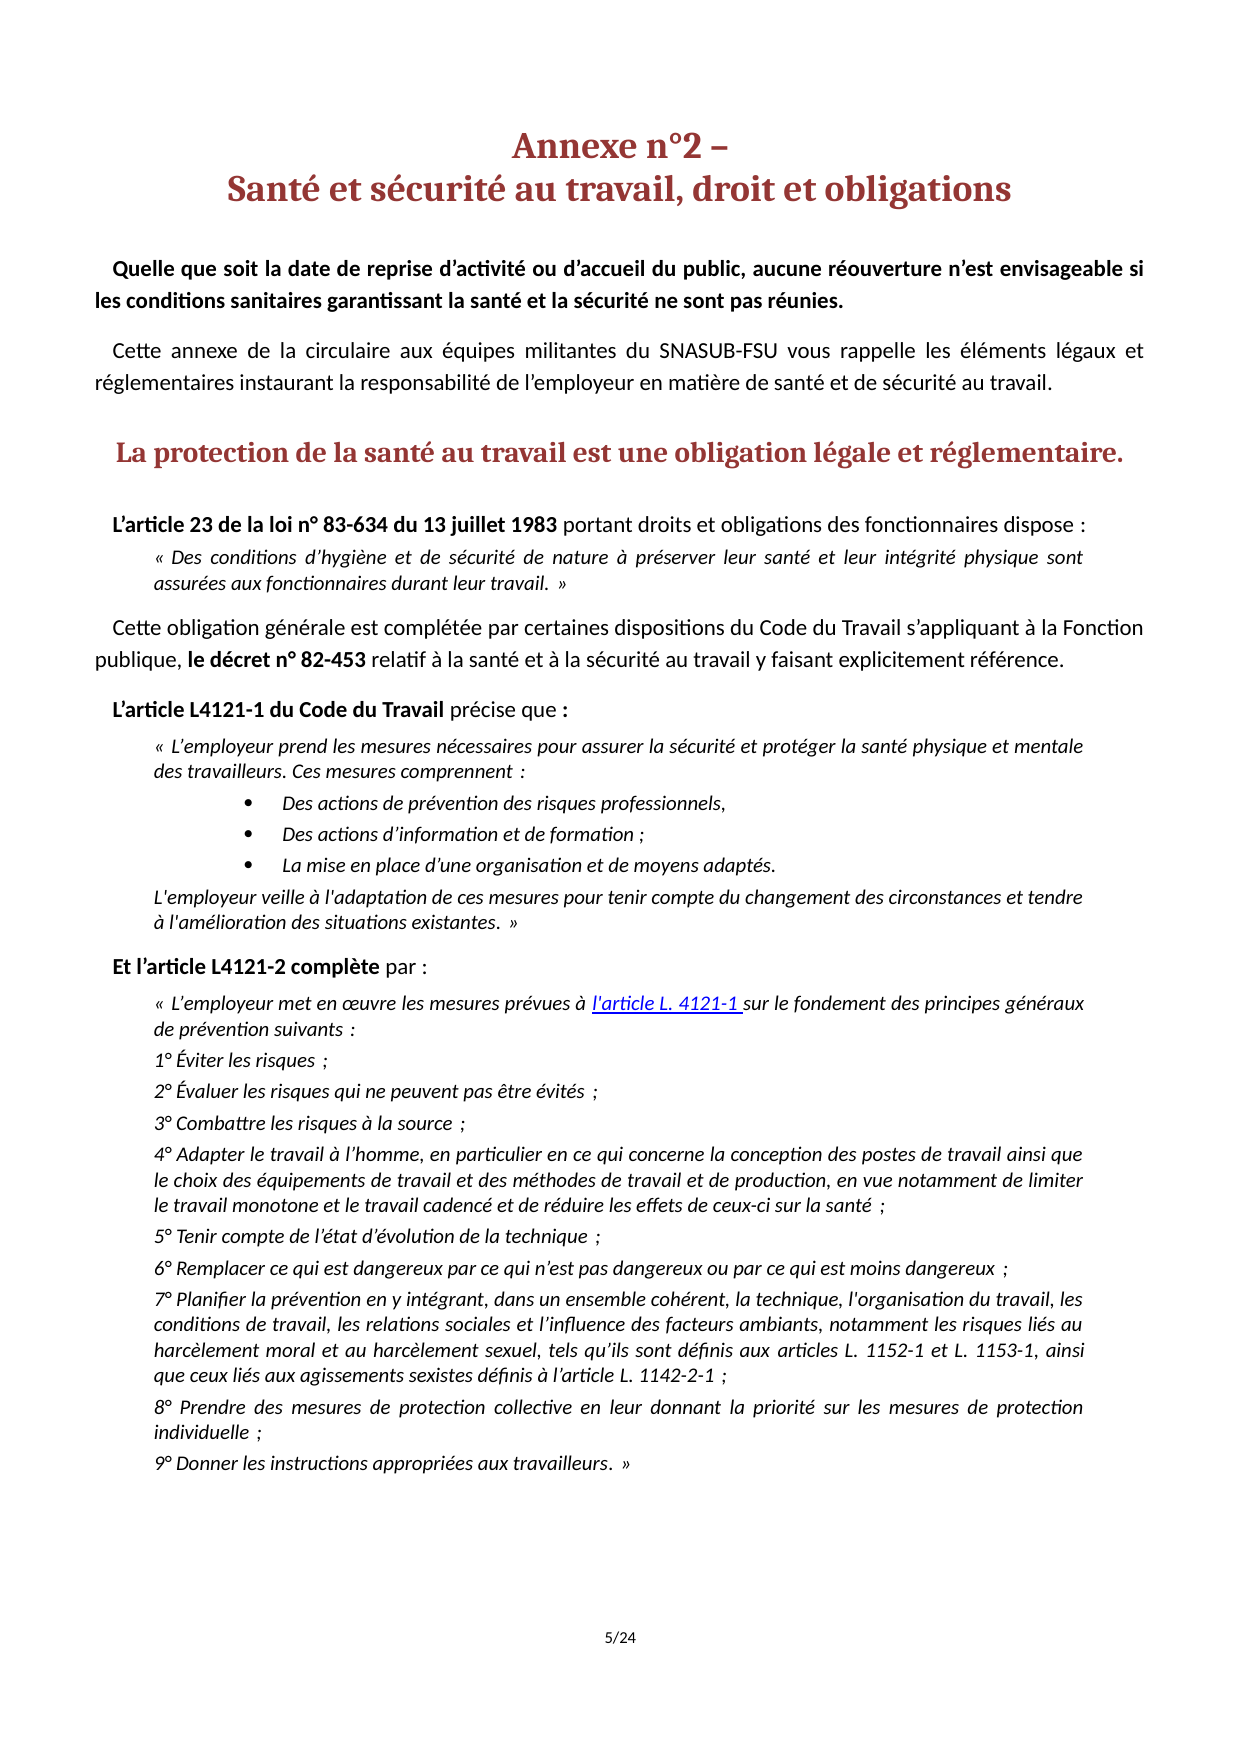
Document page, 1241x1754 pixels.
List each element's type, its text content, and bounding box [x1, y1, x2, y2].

list Des actions de prévention des risques professionnels, [244, 790, 1146, 815]
text « L’employeur prend les mesures nécessaires pour assurer la sécurité et protéger la santé physique et mentale des travailleurs. Ces mesures comprennent : [153, 733, 1087, 784]
text 6° Remplacer ce qui est dangereux par ce qui n’est pas dangereux ou par ce qui est moins dangereux ; [153, 1255, 1087, 1280]
text 8° Prendre des mesures de protection collective en leur donnant la priorité sur les mesures de protection individuelle ; [153, 1394, 1087, 1445]
subtitle Annexe n°2 – Santé et sécurité au travail, droit et obligations [94, 125, 1146, 211]
text 1° Éviter les risques ; [153, 1047, 1087, 1073]
text Cette annexe de la circulaire aux équipes militantes du SNASUB-FSU vous rappelle les éléments légaux et réglementaires instaurant la responsabilité de l’employeur en matière de santé et de sécurité au travail. [94, 336, 1146, 396]
text « L’employeur met en œuvre les mesures prévues à l'article L. 4121-1 sur le fondement des principes généraux de prévention suivants : [153, 991, 1087, 1041]
text Quelle que soit la date de reprise d’activité ou d’accueil du public, aucune réouverture n’est envisageable si les conditions sanitaires garantissant la santé et la sécurité ne sont pas réunies. [94, 254, 1146, 314]
text Cette obligation générale est complétée par certaines dispositions du Code du Travail s’appliquant à la Fonction publique, le décret n° 82-453 relatif à la santé et à la sécurité au travail y faisant explicitement référence. [94, 613, 1146, 673]
text L'employeur veille à l'adaptation de ces mesures pour tenir compte du changement des circonstances et tendre à l'amélioration des situations existantes. » [153, 884, 1087, 935]
text 4° Adapter le travail à l’homme, en particulier en ce qui concerne la conception des postes de travail ainsi que le choix des équipements de travail et des méthodes de travail et de production, en vue notamment de limiter le travail monotone et le travail cadencé et de réduire les effets de ceux-ci sur la santé ; [153, 1141, 1087, 1218]
subtitle La protection de la santé au travail est une obligation légale et réglementaire. [94, 436, 1146, 469]
text 2° Évaluer les risques qui ne peuvent pas être évités ; [153, 1079, 1087, 1104]
text Et l’article L4121-2 complète par : [94, 952, 1146, 980]
text 5° Tenir compte de l’état d’évolution de la technique ; [153, 1223, 1087, 1249]
text 9° Donner les instructions appropriées aux travailleurs. » [153, 1451, 1087, 1476]
text « Des conditions d’hygiène et de sécurité de nature à préserver leur santé et leur intégrité physique sont assurées aux fonctionnaires durant leur travail. » [153, 544, 1087, 595]
text L’article L4121-1 du Code du Travail précise que : [94, 695, 1146, 723]
list Des actions d’information et de formation ; [244, 821, 1146, 847]
text 3° Combattre les risques à la source ; [153, 1110, 1087, 1135]
text L’article 23 de la loi n° 83-634 du 13 juillet 1983 portant droits et obligations des fonctionnaires dispose : [94, 510, 1146, 538]
text 7° Planifier la prévention en y intégrant, dans un ensemble cohérent, la technique, l'organisation du travail, les conditions de travail, les relations sociales et l’influence des facteurs ambiants, notamment les risques liés au harcèlement moral et au harcèlement sexuel, tels qu’ils sont définis aux articles L. 1152-1 et L. 1153-1, ainsi que ceux liés aux agissements sexistes définis à l’article L. 1142-2-1 ; [153, 1286, 1087, 1388]
list La mise en place d’une organisation et de moyens adaptés. [244, 852, 1146, 878]
